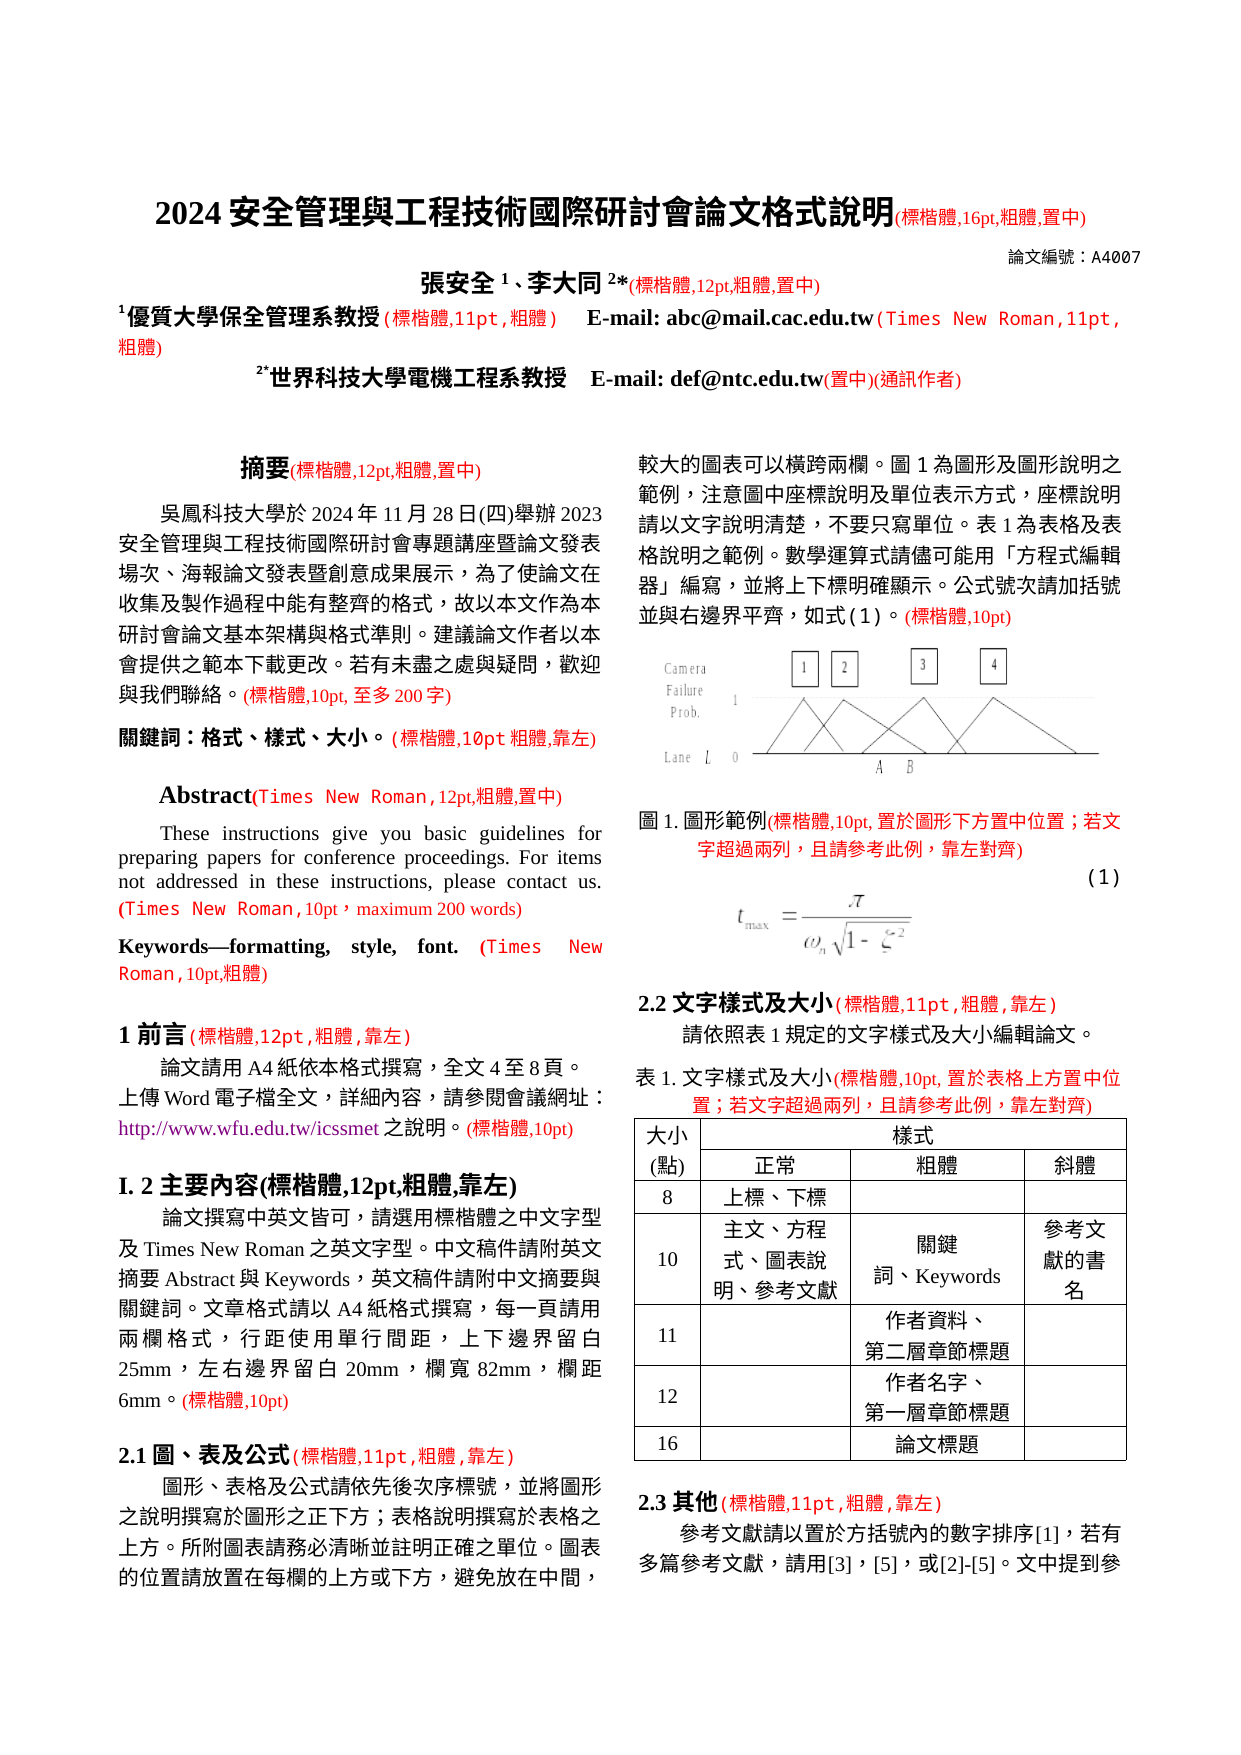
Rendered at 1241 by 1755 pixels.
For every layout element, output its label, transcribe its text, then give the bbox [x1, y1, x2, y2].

text Abstract(Times New Roman,12pt,粗體,置中) [118, 780, 602, 809]
text 關鍵詞：格式、樣式、大小。(標楷體,10pt粗體,靠左) [118, 721, 602, 751]
text 2.1 圖、表及公式(標楷體,11pt,粗體,靠左) [118, 1437, 602, 1470]
table_cell [1025, 1427, 1126, 1459]
table_cell [1025, 1305, 1126, 1365]
table_cell [701, 1427, 850, 1459]
text 圖1. 圖形範例(標楷體,10pt, 置於圖形下方置中位置；若文字超過兩列，且請參考此例，靠左對齊) [638, 805, 1122, 862]
table_cell [1025, 1366, 1126, 1426]
text (1) [688, 862, 1122, 961]
table_cell [1025, 1181, 1126, 1213]
table_cell 10 [635, 1214, 700, 1304]
text 2.2 文字樣式及大小(標楷體,11pt,粗體,靠左) [638, 985, 1122, 1018]
text 2.3 其他(標楷體,11pt,粗體,靠左) [638, 1484, 1122, 1517]
table_cell 上標、下標 [701, 1181, 850, 1213]
table_cell [701, 1305, 850, 1365]
table_cell 參考文獻的書名 [1025, 1214, 1126, 1304]
table_header 大小(點) [635, 1119, 700, 1180]
text 請依照表1規定的文字樣式及大小編輯論文。 [638, 1018, 1122, 1048]
table_cell 正常 [701, 1150, 850, 1180]
text 2024安全管理與工程技術國際研討會論文格式說明(標楷體,16pt,粗體,置中) [118, 186, 1122, 234]
table_cell 作者資料、 第二層章節標題 [851, 1305, 1024, 1365]
subtitle 2 主要內容(標楷體,12pt,粗體,靠左) [118, 1165, 602, 1202]
text 論文請用A4紙依本格式撰寫，全文4至8頁。上傳Word電子檔全文，詳細內容，請參閱會議網址：http://www.wfu.edu.tw/icssmet之說明。(標楷體,10pt) [118, 1051, 602, 1141]
subtitle 1 前言(標楷體,12pt,粗體,靠左) [118, 1014, 602, 1051]
table_cell 8 [635, 1181, 700, 1213]
table_cell 論文標題 [851, 1427, 1024, 1459]
table_cell [701, 1366, 850, 1426]
text 表1. 文字樣式及大小(標楷體,10pt, 置於表格上方置中位置；若文字超過兩列，且請參考此例，靠左對齊) [635, 1061, 1122, 1118]
table_cell 16 [635, 1427, 700, 1459]
table_cell 粗體 [851, 1150, 1024, 1180]
table_cell 關鍵詞、Keywords [851, 1214, 1024, 1304]
table_cell [851, 1181, 1024, 1213]
text 張安全1、李大同2*(標楷體,12pt,粗體,置中) [118, 263, 1122, 299]
text 1優質大學保全管理系教授(標楷體,11pt,粗體) E-mail: abc@mail.cac.edu.tw(Times New Roman,11pt,粗體) [118, 299, 1122, 360]
table_cell 主文、方程式、圖表說明、參考文獻 [701, 1214, 850, 1304]
text 圖形、表格及公式請依先後次序標號，並將圖形之說明撰寫於圖形之正下方；表格說明撰寫於表格之上方。所附圖表請務必清晰並註明正確之單位。圖表的位置請放置在每欄的上方或下方，避免放在中間， [118, 1470, 602, 1591]
text 吳鳳科技大學於2024年11月28日(四)舉辦2023安全管理與工程技術國際研討會專題講座暨論文發表場次、海報論文發表暨創意成果展示，為了使論文在收集及製作過程中能有整齊的格式，故以本文作為本研討會論文基本架構與格式準則。建議論文作者以本會提供之範本下載更改。若有未盡之處與疑問，歡迎與我們聯絡。(標楷體,10pt, 至多200字) [118, 497, 602, 708]
table_cell 斜體 [1025, 1150, 1126, 1180]
table_cell 12 [635, 1366, 700, 1426]
text 論文撰寫中英文皆可，請選用標楷體之中文字型及Times New Roman之英文字型。中文稿件請附英文摘要Abstract與Keywords，英文稿件請附中文摘要與關鍵詞。文章格式請以A4紙格式撰寫，每一頁請用兩欄格式，行距使用單行間距，上下邊界留白25mm，左右邊界留白20mm，欄寬82mm，欄距6mm。(標楷體,10pt) [118, 1202, 602, 1413]
subtitle 摘要(標楷體,12pt,粗體,置中) [118, 448, 602, 484]
table_header 樣式 [701, 1119, 1126, 1149]
text Keywords—formatting, style, font. (Times New Roman,10pt,粗體) [118, 933, 602, 986]
text 論文編號：A4007 [1008, 244, 1171, 268]
table_cell 11 [635, 1305, 700, 1365]
text 較大的圖表可以橫跨兩欄。圖1為圖形及圖形說明之範例，注意圖中座標說明及單位表示方式，座標說明請以文字說明清楚，不要只寫單位。表1為表格及表格說明之範例。數學運算式請儘可能用「方程式編輯器」編寫，並將上下標明確顯示。公式號次請加括號並與右邊界平齊，如式(1)。(標楷體,10pt) [638, 448, 1122, 630]
text 2*世界科技大學電機工程系教授 E-mail: def@ntc.edu.tw(置中)(通訊作者) [118, 360, 1122, 393]
text These instructions give you basic guidelines for preparing papers for conference proceedings. For items not addressed in these instructions, please contact us. (Times New Roman,10pt，maximum 200 words) [118, 821, 602, 921]
text 參考文獻請以置於方括號內的數字排序[1]，若有多篇參考文獻，請用[3]，[5]，或[2]-[5]。文中提到參 [638, 1517, 1122, 1578]
table_cell 作者名字、 第一層章節標題 [851, 1366, 1024, 1426]
